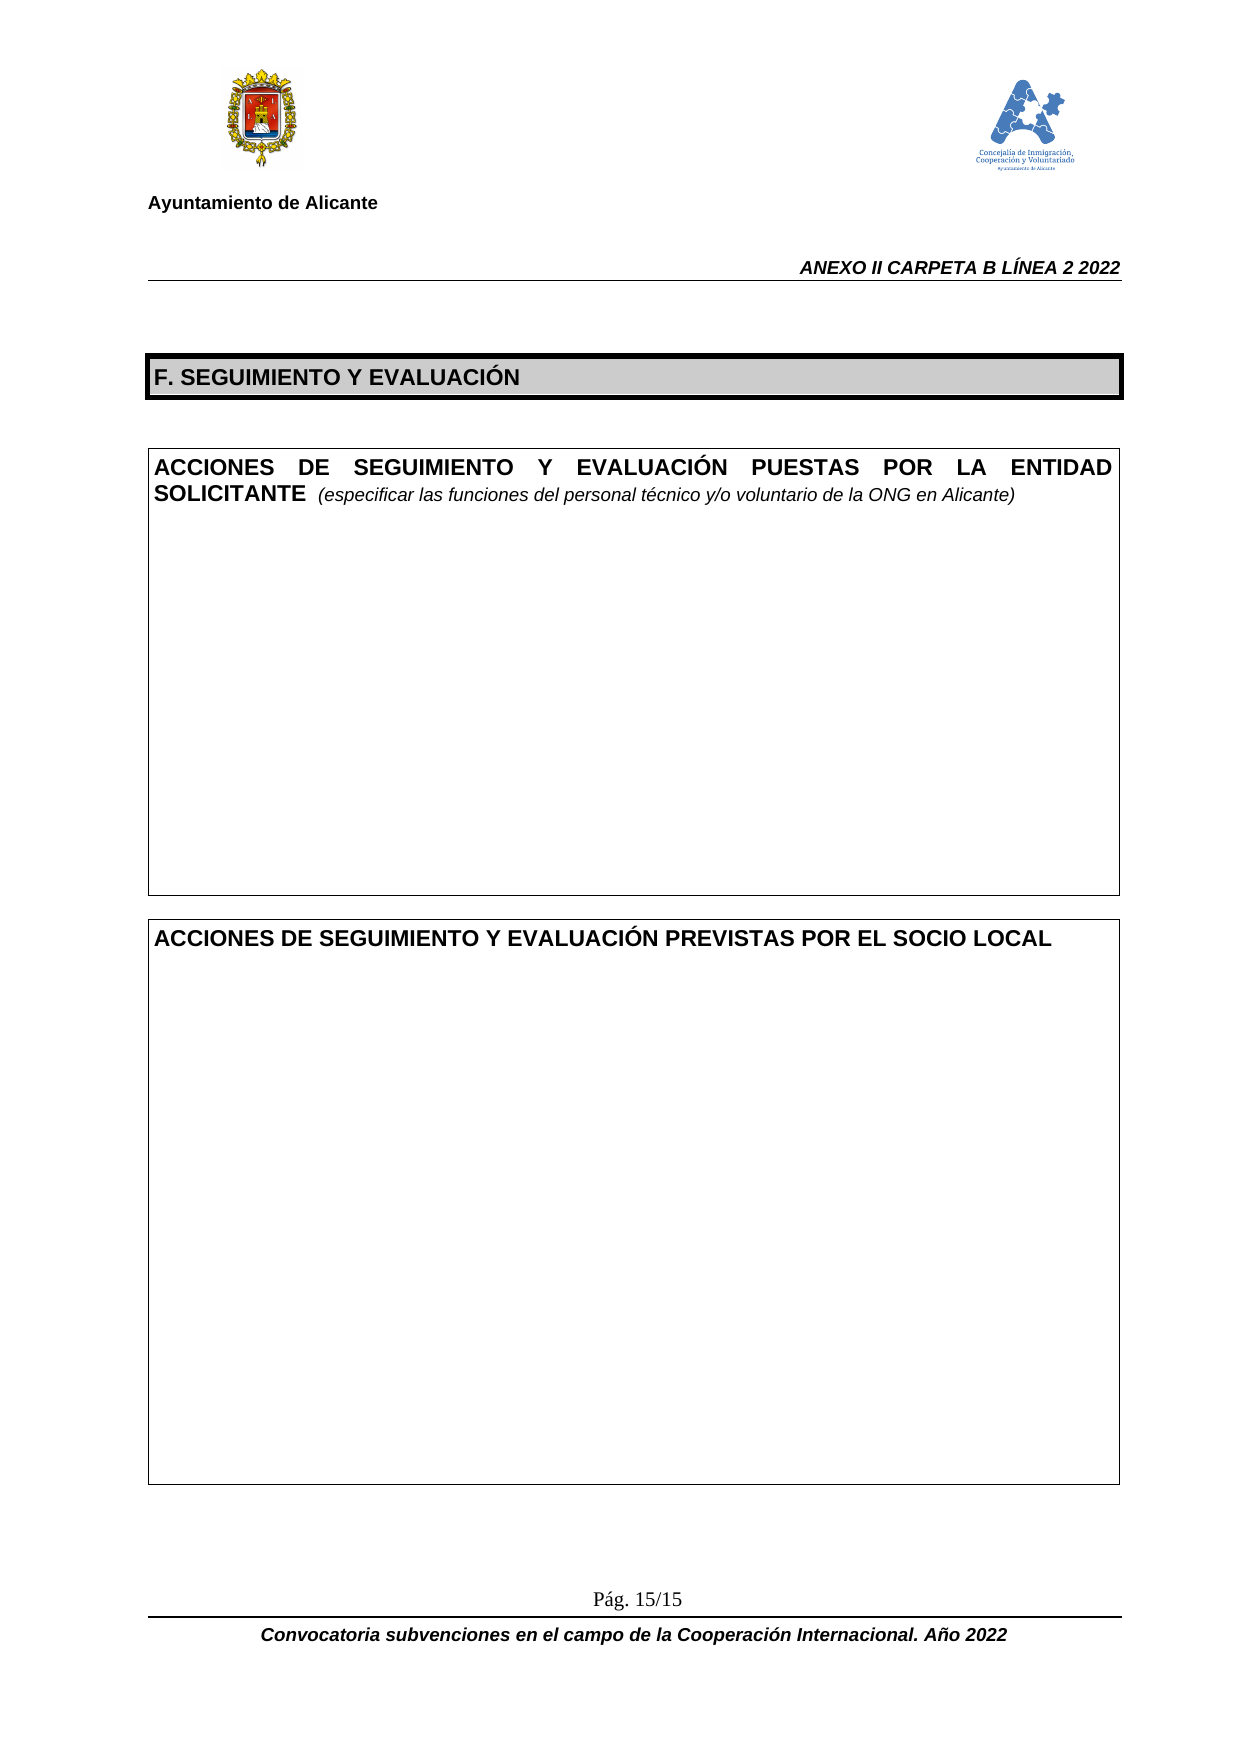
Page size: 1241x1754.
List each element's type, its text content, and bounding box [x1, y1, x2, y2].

table_header F. SEGUIMIENTO Y EVALUACIÓN [150, 359, 1119, 394]
picture [221, 67, 303, 170]
table_header ACCIONES DE SEGUIMIENTO Y EVALUACIÓN PUESTAS POR LA ENTIDAD SOLICITANTE (especificar las funciones del personal técnico y/o voluntario de la ONG en Alicante) [149, 449, 1119, 895]
picture [965, 65, 1088, 187]
table_header ACCIONES DE SEGUIMIENTO Y EVALUACIÓN PREVISTAS POR EL SOCIO LOCAL [149, 920, 1119, 1484]
